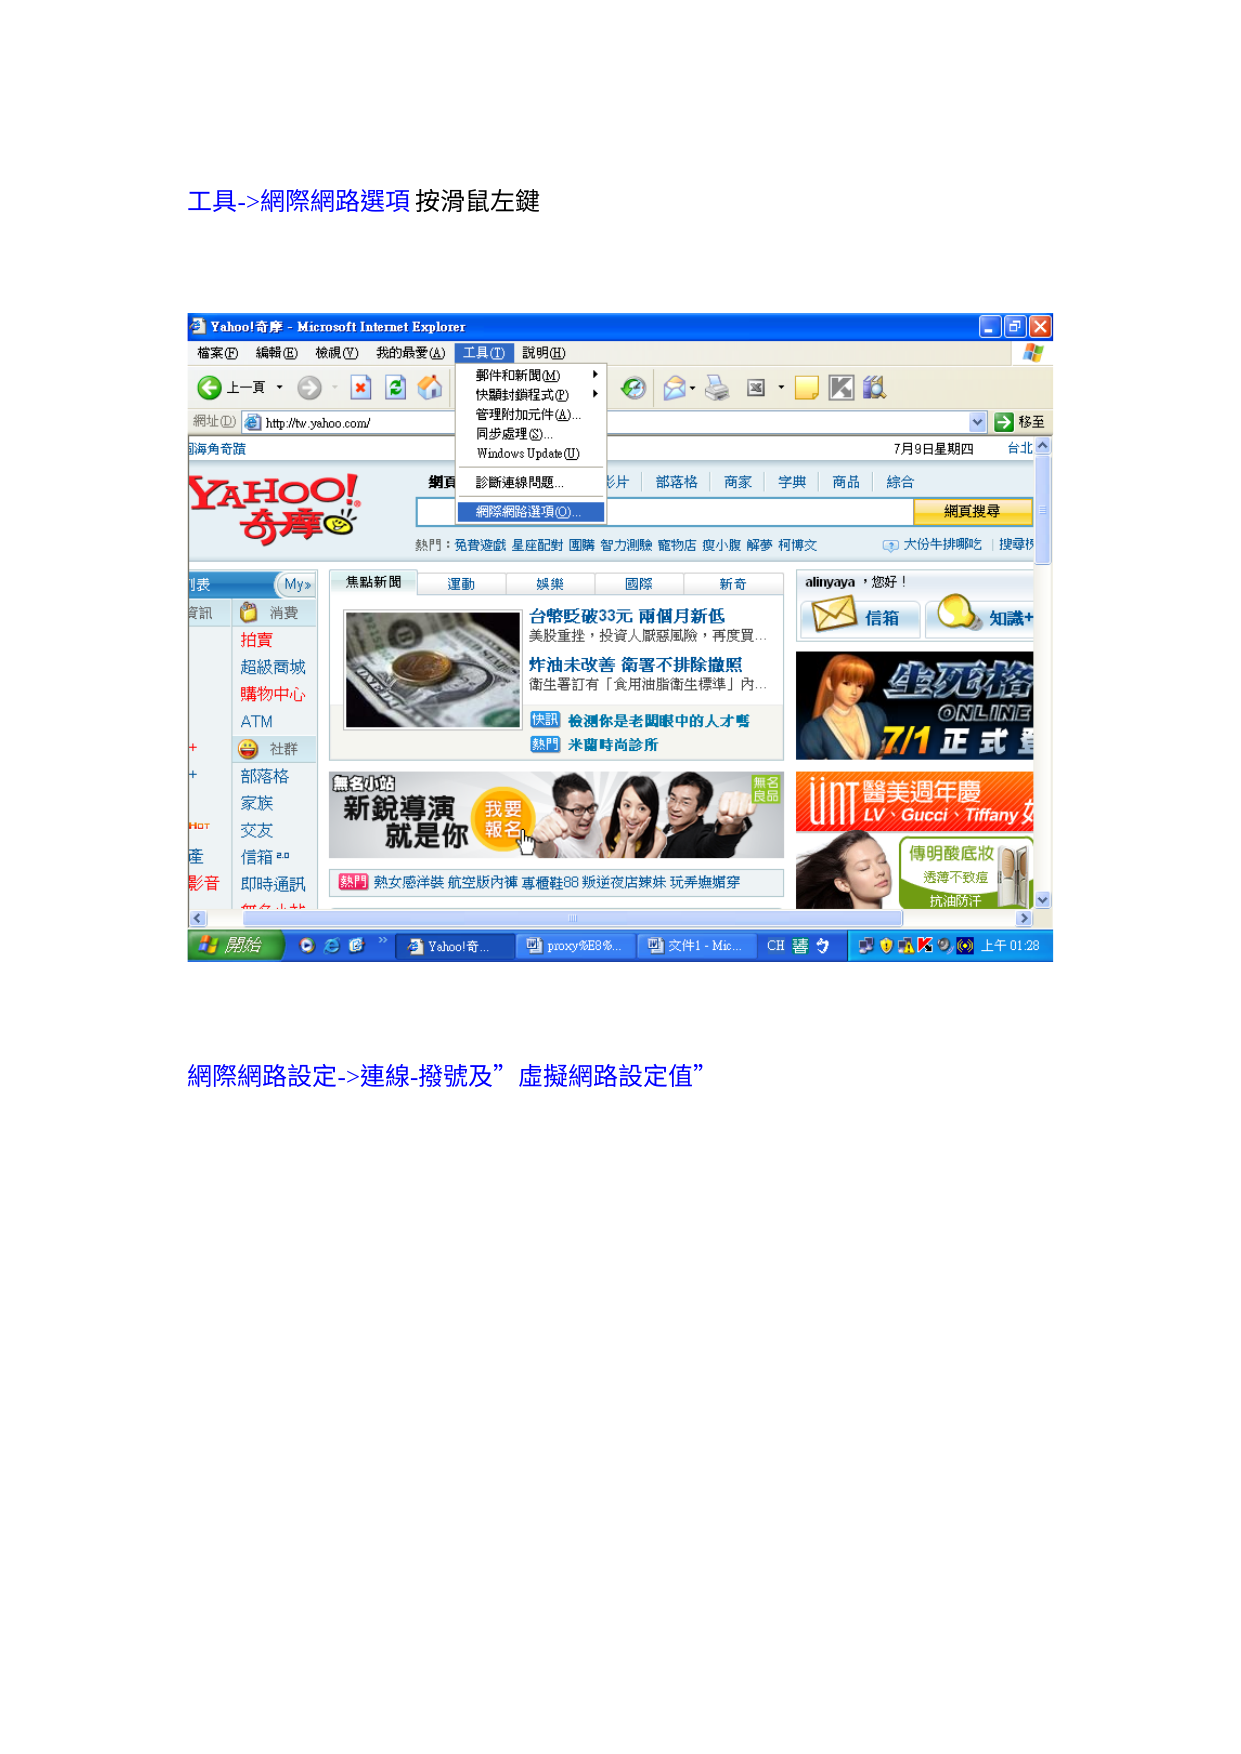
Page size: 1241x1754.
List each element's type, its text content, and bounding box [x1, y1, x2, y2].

text 網際網路設定->連線-撥號及”虛擬網路設定值” [187, 1033, 1053, 1096]
text 工具->網際網路選項 按滑鼠左鍵 [187, 158, 1053, 221]
